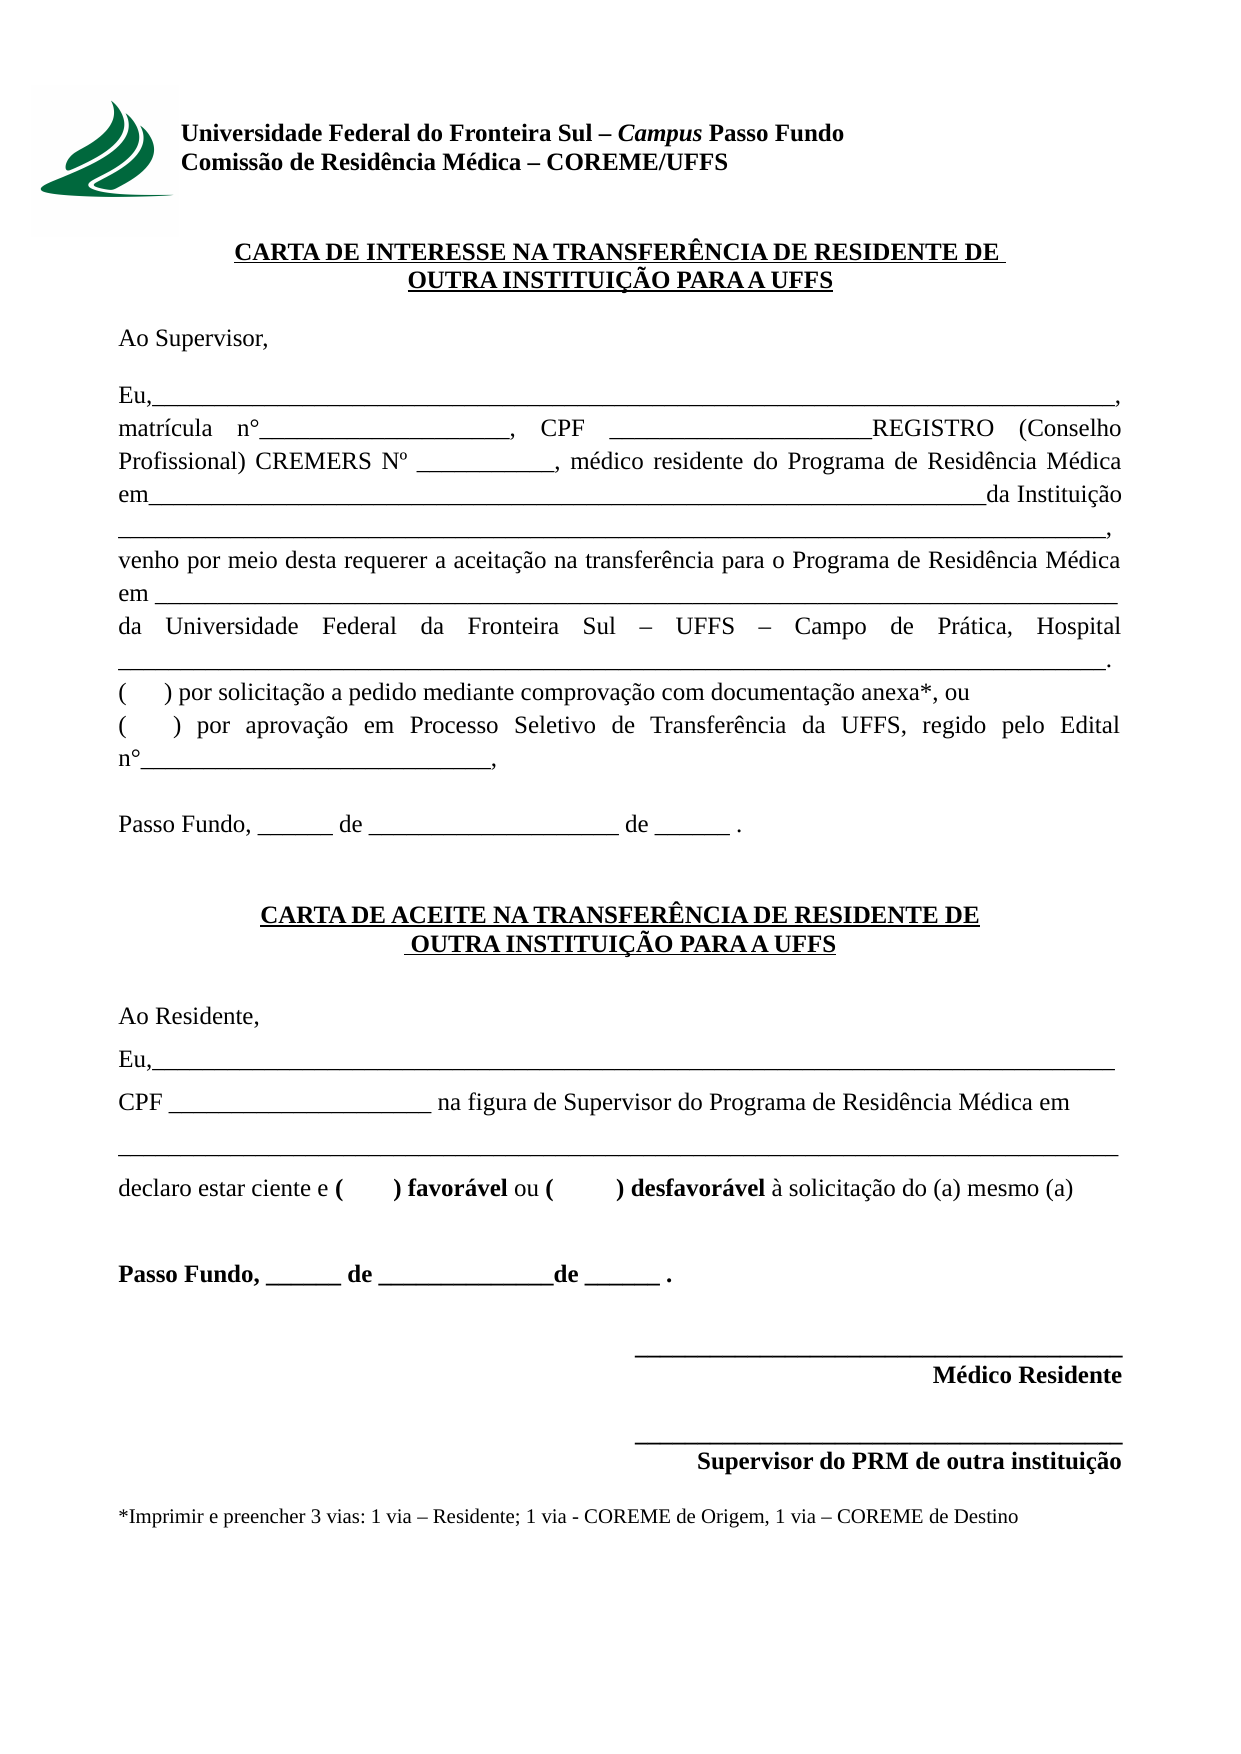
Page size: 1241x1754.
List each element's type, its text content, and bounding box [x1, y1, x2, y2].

text CARTA DE ACEITE NA TRANSFERÊNCIA DE RESIDENTE DE [118, 900, 1122, 929]
picture [31, 85, 180, 237]
text Passo Fundo, ______ de ____________________ de ______ . [118, 809, 1122, 838]
text *Imprimir e preencher 3 vias: 1 via – Residente; 1 via - COREME de Origem, 1 via – COREME de Destino [118, 1504, 1122, 1528]
text da Universidade Federal da Fronteira Sul – UFFS – Campo de Prática, Hospital _______________________________________________________________________________. ( ) por solicitação a pedido mediante comprovação com documentação anexa*, ou [118, 611, 1122, 706]
text CARTA DE INTERESSE NA TRANSFERÊNCIA DE RESIDENTE DE [118, 237, 1122, 265]
text Passo Fundo, ______ de ______________de ______ . [118, 1259, 1122, 1288]
text _______________________________________ [118, 1418, 1122, 1446]
text _______________________________________ [118, 1331, 1122, 1360]
text Eu,_____________________________________________________________________________, [118, 380, 1122, 409]
text OUTRA INSTITUIÇÃO PARA A UFFS [118, 265, 1122, 294]
text Médico Residente [118, 1360, 1122, 1389]
text OUTRA INSTITUIÇÃO PARA A UFFS [118, 929, 1122, 958]
text CPF _____________________ na figura de Supervisor do Programa de Residência Médica em [118, 1087, 1122, 1116]
text matrícula n°____________________, CPF _____________________REGISTRO (Conselho Profissional) CREMERS Nº ___________, médico residente do Programa de Residência Médica em___________________________________________________________________da Instituição _______________________________________________________________________________, venho por meio desta requerer a aceitação na transferência para o Programa de Residência Médica em _____________________________________________________________________________ [118, 413, 1122, 607]
text ________________________________________________________________________________ declaro estar ciente e ( ) favorável ou ( ) desfavorável à solicitação do (a) mesmo (a) [118, 1130, 1122, 1202]
text ( ) por aprovação em Processo Seletivo de Transferência da UFFS, regido pelo Edital n°____________________________, [118, 711, 1122, 772]
text Ao Supervisor, [118, 323, 1122, 352]
text Supervisor do PRM de outra instituição [118, 1446, 1122, 1475]
text Eu,_____________________________________________________________________________ [118, 1044, 1122, 1073]
text Ao Residente, [118, 1001, 1122, 1029]
